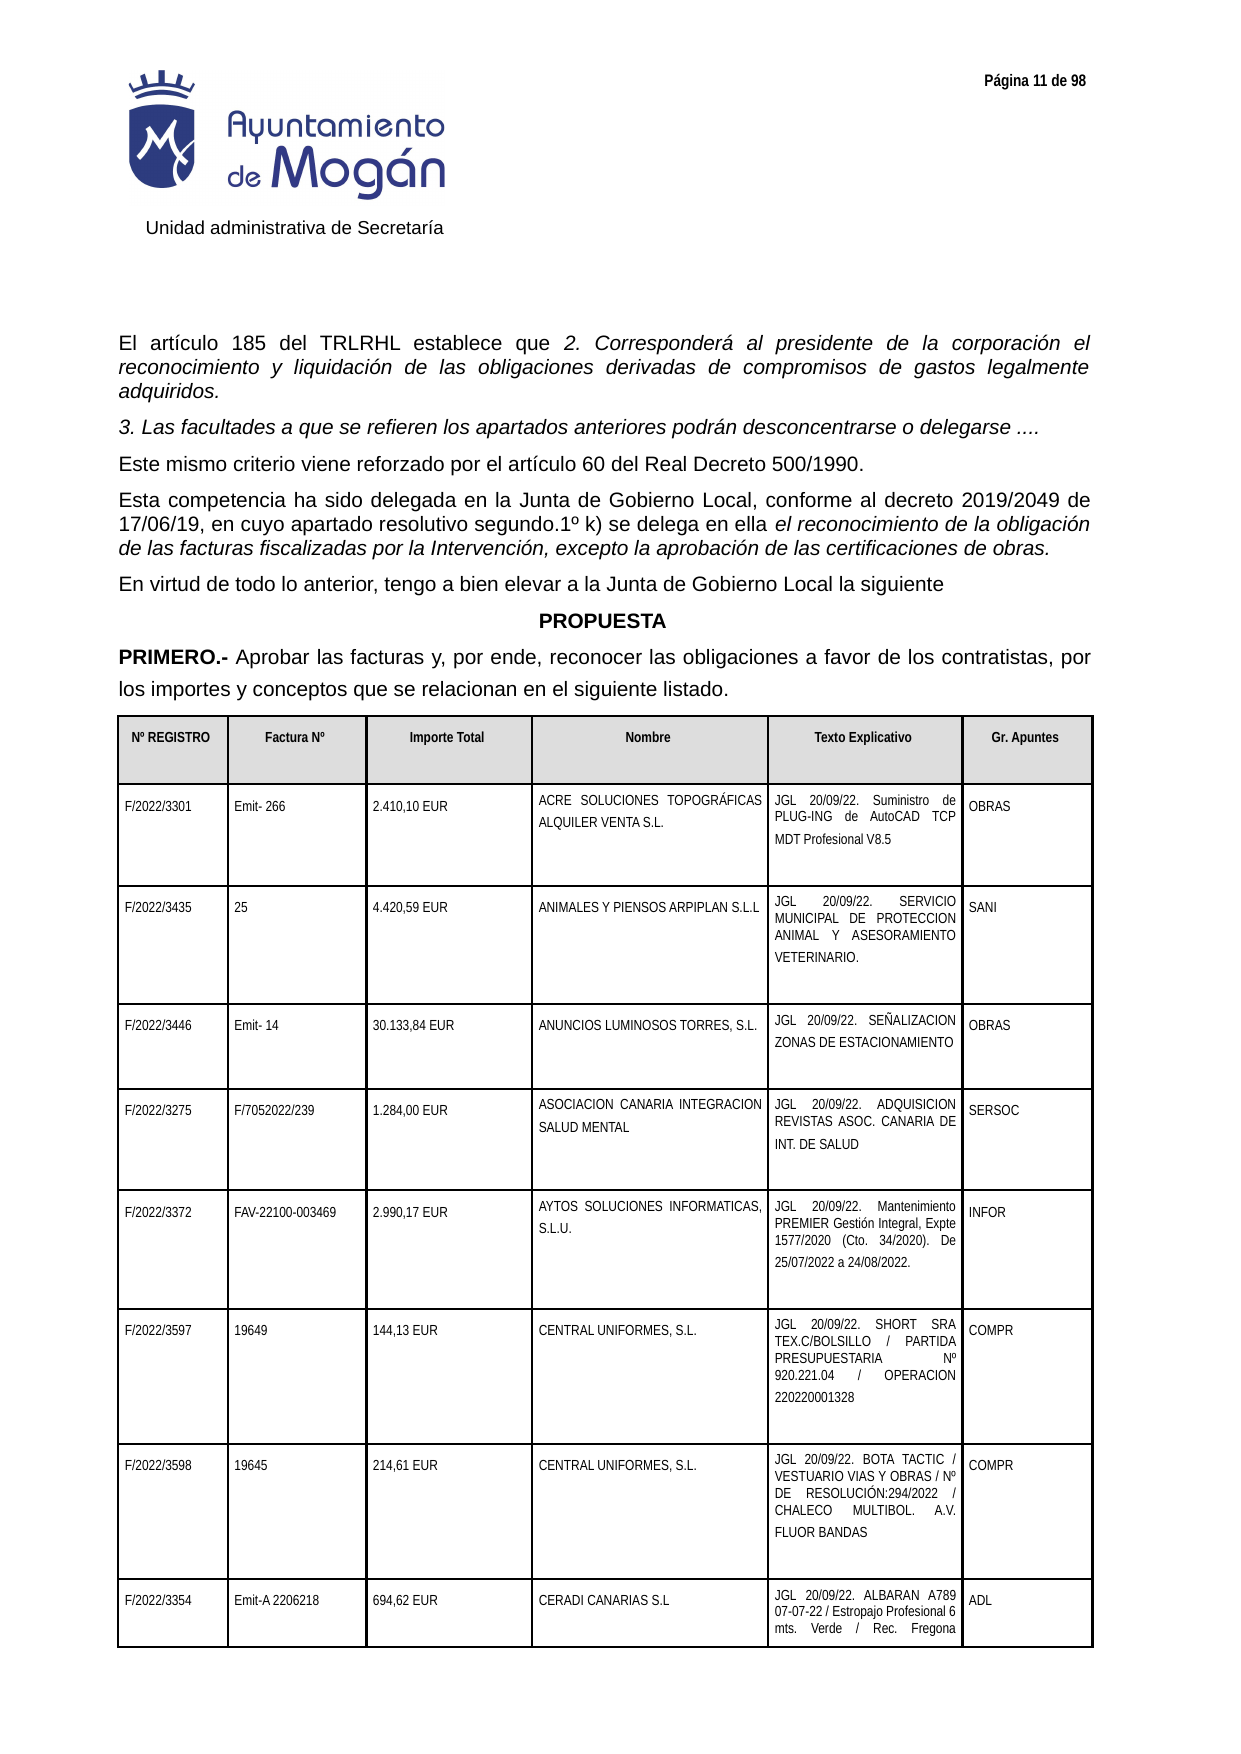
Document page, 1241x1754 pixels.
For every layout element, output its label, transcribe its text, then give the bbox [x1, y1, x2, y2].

table_cell 214,61 EUR [368, 1445, 531, 1578]
picture [128, 70, 445, 206]
table_cell CENTRAL UNIFORMES, S.L. [533, 1445, 767, 1578]
table_cell SANI [964, 887, 1091, 1003]
table_cell ANUNCIOS LUMINOSOS TORRES, S.L. [533, 1005, 767, 1088]
table_cell JGL 20/09/22. Suministro de PLUG-ING de AutoCAD TCP MDT Profesional V8.5 [769, 785, 961, 885]
table_cell JGL 20/09/22. SEÑALIZACION ZONAS DE ESTACIONAMIENTO [769, 1005, 961, 1088]
table_cell Emit- 14 [229, 1005, 365, 1088]
table_header Factura Nº [229, 717, 365, 783]
table_cell F/2022/3275 [119, 1090, 227, 1189]
table_header Importe Total [368, 717, 531, 783]
table_cell 1.284,00 EUR [368, 1090, 531, 1189]
table_cell OBRAS [964, 785, 1091, 885]
table_cell COMPR [964, 1310, 1091, 1443]
table_cell JGL 20/09/22. ALBARAN A789 07-07-22 / Estropajo Profesional 6 mts. Verde / Rec. Fregona [769, 1580, 961, 1646]
text El artículo 185 del TRLRHL establece que 2. Corresponderá al presidente de la corporación el reconocimiento y liquidación de las obligaciones derivadas de compromisos de gastos legalmente adquiridos. [118, 331, 1092, 402]
table_cell F/2022/3598 [119, 1445, 227, 1578]
table_cell JGL 20/09/22. Mantenimiento PREMIER Gestión Integral, Expte 1577/2020 (Cto. 34/2020). De 25/07/2022 a 24/08/2022. [769, 1191, 961, 1308]
text En virtud de todo lo anterior, tengo a bien elevar a la Junta de Gobierno Local la siguiente [118, 572, 1092, 596]
table_header Nombre [533, 717, 767, 783]
table_cell F/2022/3435 [119, 887, 227, 1003]
table_cell ADL [964, 1580, 1091, 1646]
table_cell F/2022/3446 [119, 1005, 227, 1088]
table_cell F/2022/3301 [119, 785, 227, 885]
text Esta competencia ha sido delegada en la Junta de Gobierno Local, conforme al decreto 2019/2049 de 17/06/19, en cuyo apartado resolutivo segundo.1º k) se delega en ella el reconocimiento de la obligación de las facturas fiscalizadas por la Intervención, excepto la aprobación de las certificaciones de obras. [118, 488, 1092, 560]
text PRIMERO.- Aprobar las facturas y, por ende, reconocer las obligaciones a favor de los contratistas, por los importes y conceptos que se relacionan en el siguiente listado. [118, 645, 1092, 703]
table_header Texto Explicativo [769, 717, 961, 783]
table_cell 2.990,17 EUR [368, 1191, 531, 1308]
table_cell JGL 20/09/22. SERVICIO MUNICIPAL DE PROTECCION ANIMAL Y ASESORAMIENTO VETERINARIO. [769, 887, 961, 1003]
table_cell F/2022/3372 [119, 1191, 227, 1308]
table_cell Emit- 266 [229, 785, 365, 885]
text PROPUESTA [118, 609, 1092, 633]
table_cell 30.133,84 EUR [368, 1005, 531, 1088]
table_cell 25 [229, 887, 365, 1003]
table_cell SERSOC [964, 1090, 1091, 1189]
table_cell ANIMALES Y PIENSOS ARPIPLAN S.L.L [533, 887, 767, 1003]
table_cell Emit-A 2206218 [229, 1580, 365, 1646]
table_cell COMPR [964, 1445, 1091, 1578]
table_cell 4.420,59 EUR [368, 887, 531, 1003]
table_cell CERADI CANARIAS S.L [533, 1580, 767, 1646]
text 3. Las facultades a que se refieren los apartados anteriores podrán desconcentrarse o delegarse .... [118, 415, 1092, 439]
table_cell AYTOS SOLUCIONES INFORMATICAS, S.L.U. [533, 1191, 767, 1308]
table_cell ASOCIACION CANARIA INTEGRACION SALUD MENTAL [533, 1090, 767, 1189]
table_cell OBRAS [964, 1005, 1091, 1088]
table_cell F/2022/3354 [119, 1580, 227, 1646]
table_cell 2.410,10 EUR [368, 785, 531, 885]
table_header Gr. Apuntes [964, 717, 1091, 783]
table_cell JGL 20/09/22. BOTA TACTIC / VESTUARIO VIAS Y OBRAS / Nº DE RESOLUCIÓN:294/2022 / CHALECO MULTIBOL. A.V. FLUOR BANDAS [769, 1445, 961, 1578]
table_cell 144,13 EUR [368, 1310, 531, 1443]
text Este mismo criterio viene reforzado por el artículo 60 del Real Decreto 500/1990. [118, 451, 1092, 475]
table_cell FAV-22100-003469 [229, 1191, 365, 1308]
table_cell INFOR [964, 1191, 1091, 1308]
table_cell F/2022/3597 [119, 1310, 227, 1443]
table_cell JGL 20/09/22. SHORT SRA TEX.C/BOLSILLO / PARTIDA PRESUPUESTARIA Nº 920.221.04 / OPERACION 220220001328 [769, 1310, 961, 1443]
table_header Nº REGISTRO [119, 717, 227, 783]
table_cell ACRE SOLUCIONES TOPOGRÁFICAS ALQUILER VENTA S.L. [533, 785, 767, 885]
table_cell 19645 [229, 1445, 365, 1578]
table_cell F/7052022/239 [229, 1090, 365, 1189]
table_cell CENTRAL UNIFORMES, S.L. [533, 1310, 767, 1443]
table_cell JGL 20/09/22. ADQUISICION REVISTAS ASOC. CANARIA DE INT. DE SALUD [769, 1090, 961, 1189]
table_cell 694,62 EUR [368, 1580, 531, 1646]
table_cell 19649 [229, 1310, 365, 1443]
